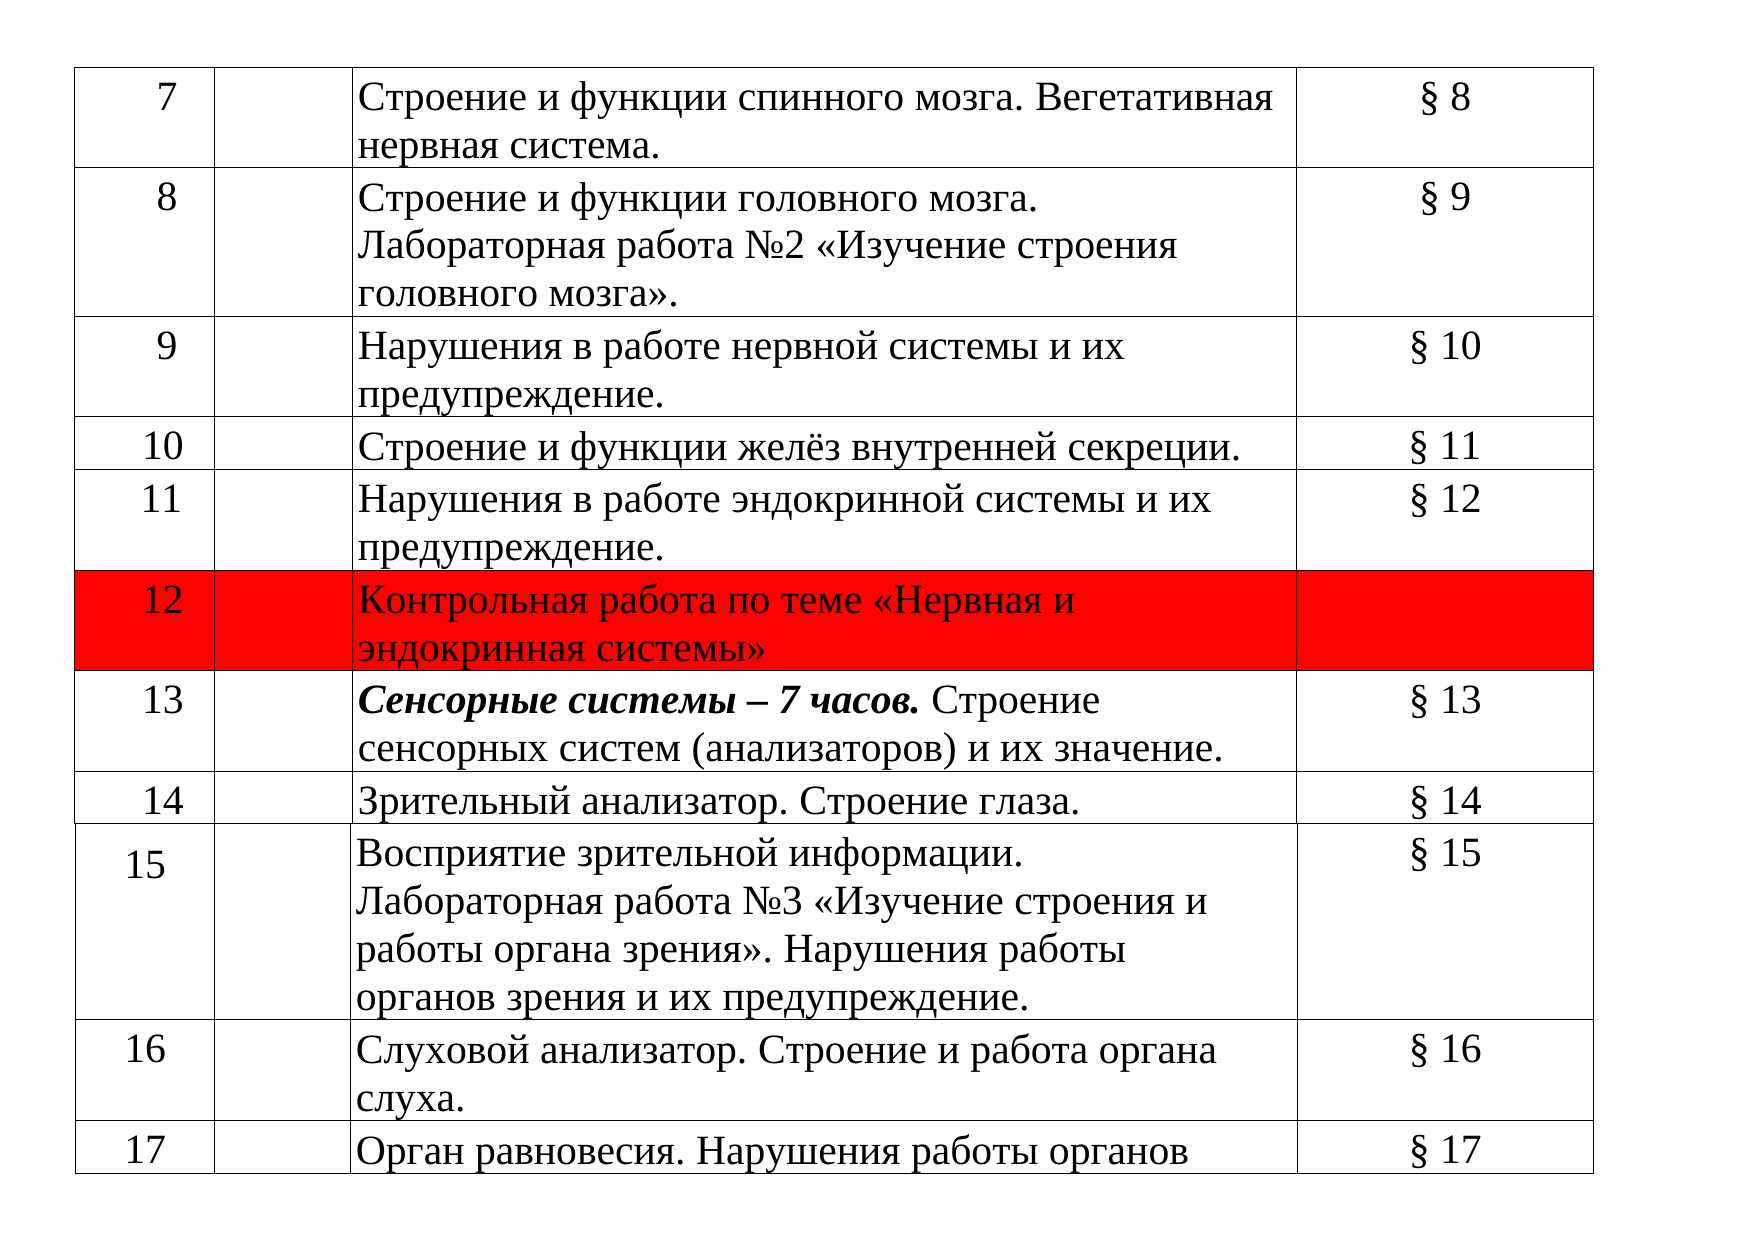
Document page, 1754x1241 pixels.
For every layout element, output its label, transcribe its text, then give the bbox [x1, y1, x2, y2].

table_cell Орган равновесия. Нарушения работы органов [351, 1121, 1297, 1173]
table_header [215, 824, 350, 1019]
table_cell § 16 [1298, 1020, 1593, 1120]
table_cell [215, 671, 352, 771]
table_cell [1297, 571, 1593, 670]
table_cell [215, 470, 352, 569]
table_cell [215, 168, 352, 316]
table_cell Нарушения в работе нервной системы и их предупреждение. [353, 317, 1296, 416]
table_cell Строение и функции желёз внутренней секреции. [353, 417, 1296, 469]
table_cell § 8 [1297, 68, 1593, 167]
table_cell § 9 [1297, 168, 1593, 316]
table_cell 12 [75, 571, 214, 670]
table_cell § 10 [1297, 317, 1593, 416]
table_cell 11 [75, 470, 214, 569]
table_cell 16 [76, 1020, 214, 1120]
table_header Восприятие зрительной информации. Лабораторная работа №3 «Изучение строения и работы органа зрения». Нарушения работы органов зрения и их предупреждение. [351, 824, 1297, 1019]
table_cell 7 [75, 68, 214, 167]
table_cell § 13 [1297, 671, 1593, 771]
table_cell [215, 68, 352, 167]
table_cell [215, 1020, 350, 1120]
table_cell 10 [75, 417, 214, 469]
table_cell 17 [76, 1121, 214, 1173]
table_cell 9 [75, 317, 214, 416]
table_cell [215, 417, 352, 469]
table_cell Слуховой анализатор. Строение и работа органа слуха. [351, 1020, 1297, 1120]
table_cell § 11 [1297, 417, 1593, 469]
table_cell Сенсорные системы – 7 часов. Строение сенсорных систем (анализаторов) и их значение. [353, 671, 1296, 771]
table_cell Строение и функции головного мозга. Лабораторная работа №2 «Изучение строения головного мозга». [353, 168, 1296, 316]
table_cell § 12 [1297, 470, 1593, 569]
table_cell [215, 1121, 350, 1173]
table_cell Зрительный анализатор. Строение глаза. [353, 772, 1296, 823]
table_cell 8 [75, 168, 214, 316]
table_cell Нарушения в работе эндокринной системы и их предупреждение. [353, 470, 1296, 569]
table_cell [215, 772, 352, 823]
table_cell Контрольная работа по теме «Нервная и эндокринная системы» [353, 571, 1296, 670]
table_header 15 [76, 824, 214, 1019]
table_cell § 17 [1298, 1121, 1593, 1173]
table_cell § 14 [1297, 772, 1593, 823]
table_cell 13 [75, 671, 214, 771]
table_cell Строение и функции спинного мозга. Вегетативная нервная система. [353, 68, 1296, 167]
table_cell [215, 571, 352, 670]
table_cell [215, 317, 352, 416]
table_cell 14 [75, 772, 214, 823]
table_header § 15 [1298, 824, 1593, 1019]
